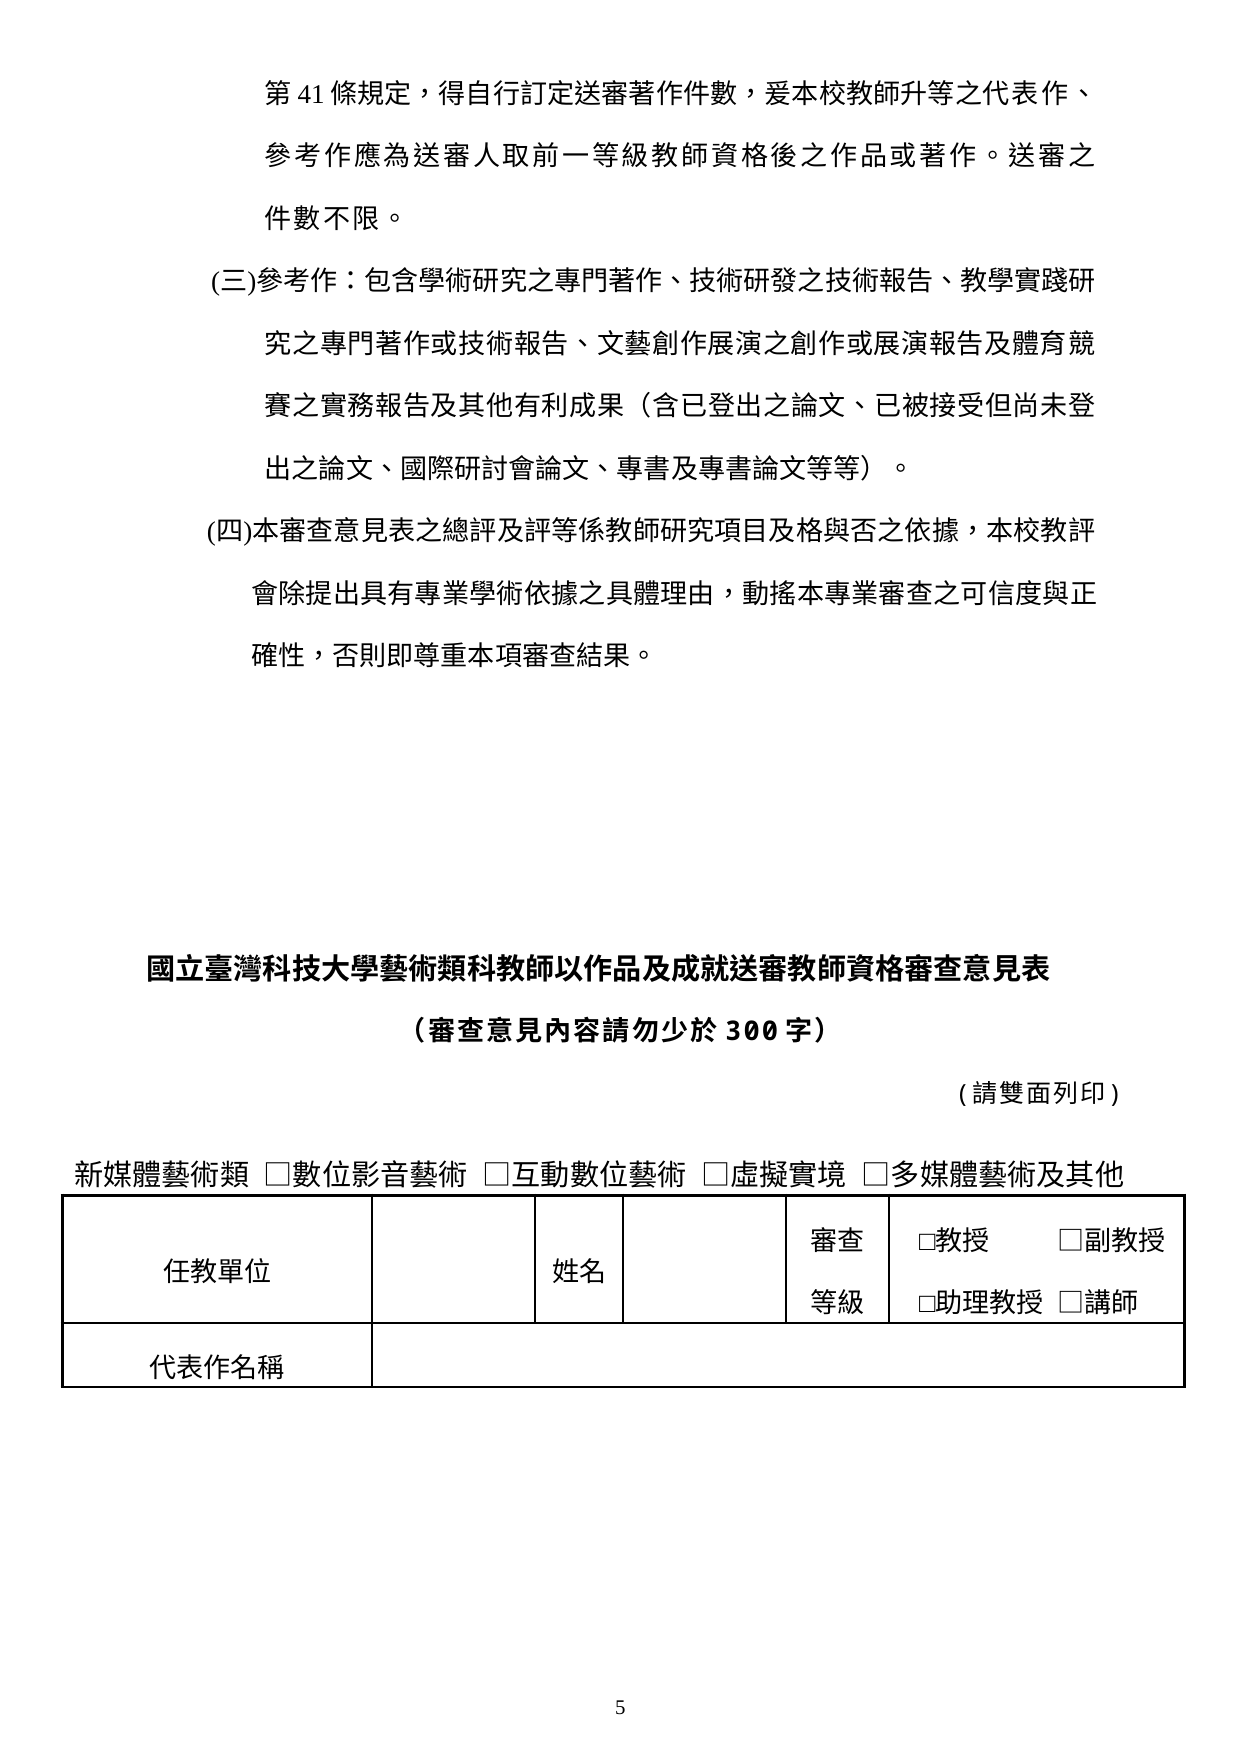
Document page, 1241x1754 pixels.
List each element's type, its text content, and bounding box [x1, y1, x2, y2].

table_header 審查 等級 [787, 1197, 888, 1322]
table_header [624, 1197, 785, 1322]
text 國立臺灣科技大學藝術類科教師以作品及成就送審教師資格審查意見表 [74, 925, 1122, 987]
text 新媒體藝術類 □數位影音藝術 □互動數位藝術 □虛擬實境 □多媒體藝術及其他 [74, 1131, 1152, 1193]
table_header □教授 □副教授 □助理教授 □講師 [890, 1197, 1183, 1322]
table_cell 代表作名稱 [64, 1324, 371, 1386]
text 第41條規定，得自行訂定送審著作件數，爰本校教師升等之代表作、參考作應為送審人取前一等級教師資格後之作品或著作。送審之件數不限。 [211, 50, 1097, 237]
text （審查意見內容請勿少於300字） [118, 987, 1122, 1050]
table_header 姓名 [536, 1197, 622, 1322]
text (四)本審查意見表之總評及評等係教師研究項目及格與否之依據，本校教評會除提出具有專業學術依據之具體理由，動搖本專業審查之可信度與正確性，否則即尊重本項審查結果。 [207, 487, 1097, 675]
text (三)參考作：包含學術研究之專門著作、技術研發之技術報告、教學實踐研究之專門著作或技術報告、文藝創作展演之創作或展演報告及體育競賽之實務報告及其他有利成果（含已登出之論文、已被接受但尚未登出之論文、國際研討會論文、專書及專書論文等等）。 [211, 237, 1097, 487]
table_header [373, 1197, 534, 1322]
table_header 任教單位 [64, 1197, 371, 1322]
table_cell [373, 1324, 1183, 1386]
text (請雙面列印) [118, 1050, 1122, 1112]
